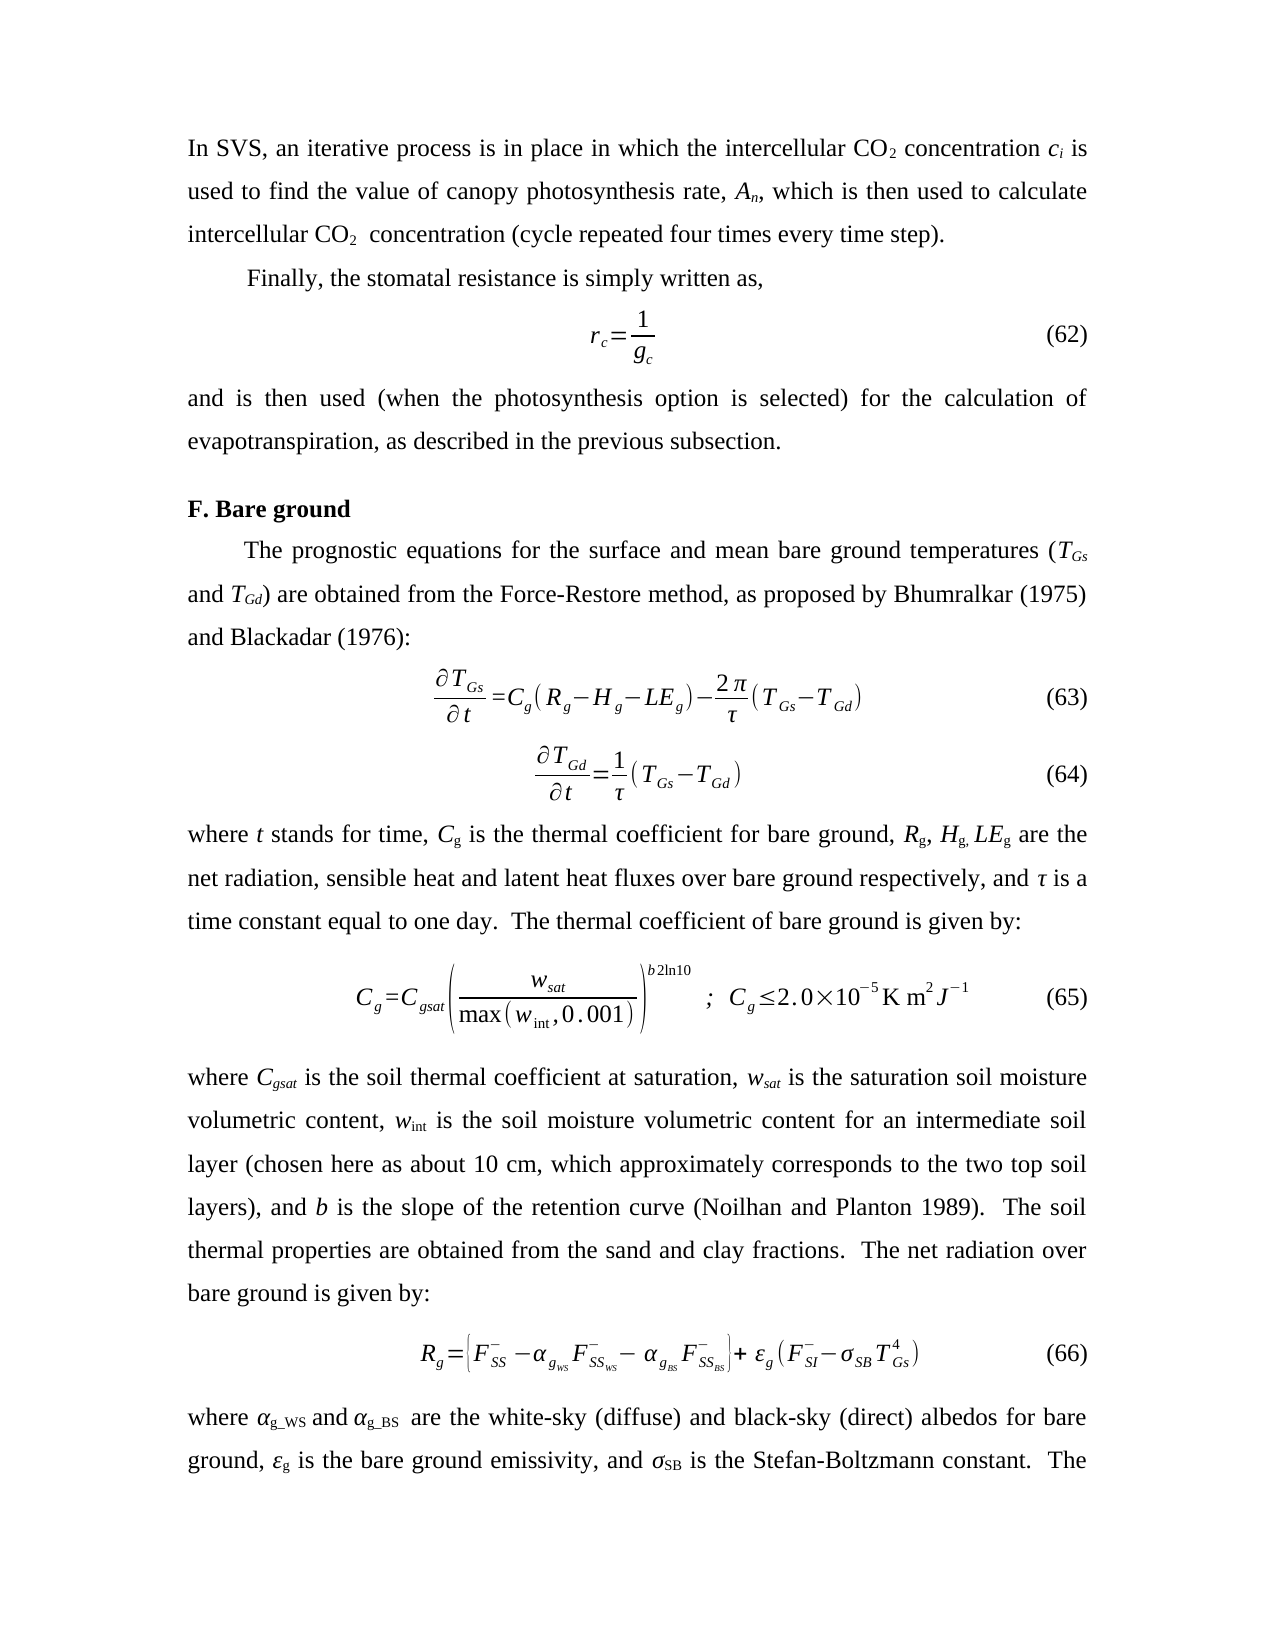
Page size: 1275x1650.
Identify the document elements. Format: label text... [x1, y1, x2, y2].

text The prognostic equations for the surface and mean bare ground temperatures (TGs and TGd) are obtained from the Force-Restore method, as proposed by Bhumralkar (1975) and Blackadar (1976): [187, 536, 1087, 651]
text [187, 742, 527, 805]
text and is then used (when the photosynthesis option is selected) for the calculation of evapotranspiration, as described in the previous subsection. [187, 383, 1087, 455]
text F. Bare ground [187, 494, 1087, 523]
text [187, 306, 584, 369]
text (65) [977, 961, 1087, 1036]
text where Cgsat is the soil thermal coefficient at saturation, wsat is the saturation soil moisture volumetric content, wint is the soil moisture volumetric content for an intermediate soil layer (chosen here as about 10 cm, which approximately corresponds to the two top soil layers), and b is the slope of the retention curve (Noilhan and Planton 1989). The soil thermal properties are obtained from the sand and clay fractions. The net radiation over bare ground is given by: [187, 1062, 1087, 1307]
text [187, 1334, 413, 1375]
text [187, 961, 349, 1036]
text (66) [927, 1334, 1087, 1375]
text (63) [871, 665, 1087, 728]
text (62) [665, 306, 1087, 369]
text In SVS, an iterative process is in place in which the intercellular CO2 concentration ci is used to find the value of canopy photosynthesis rate, An, which is then used to calculate intercellular CO2 concentration (cycle repeated four times every time step). [187, 133, 1087, 248]
text [187, 665, 426, 728]
text where αg_WS and αg_BS are the white-sky (diffuse) and black-sky (direct) albedos for bare ground, εg is the bare ground emissivity, and σSB is the Stefan-Boltzmann constant. The [187, 1402, 1087, 1473]
text (64) [749, 742, 1087, 805]
text Finally, the stomatal resistance is simply written as, [187, 263, 1087, 291]
text where t stands for time, Cg is the thermal coefficient for bare ground, Rg, Hg, LEg are the net radiation, sensible heat and latent heat fluxes over bare ground respectively, and τ is a time constant equal to one day. The thermal coefficient of bare ground is given by: [187, 819, 1087, 934]
